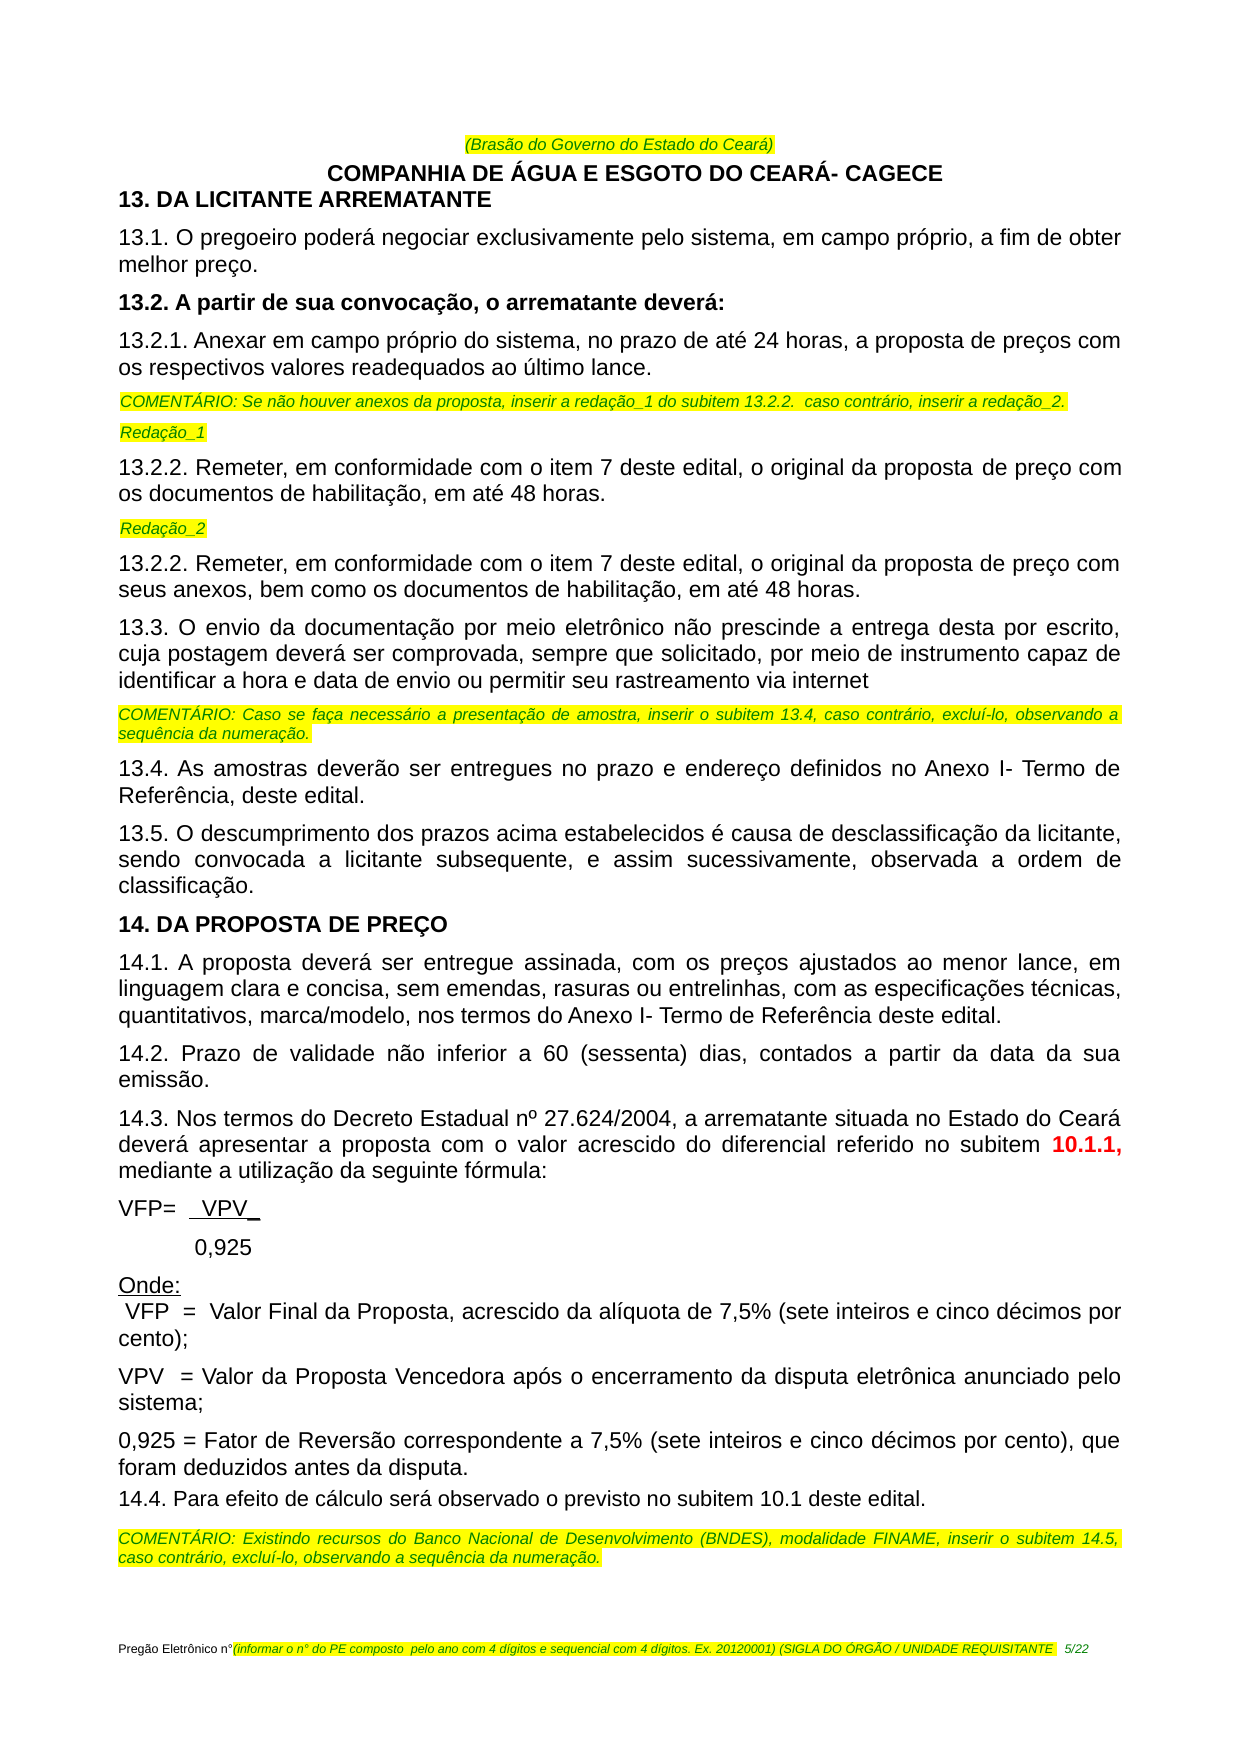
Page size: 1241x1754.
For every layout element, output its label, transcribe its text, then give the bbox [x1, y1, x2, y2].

text COMENTÁRIO: Caso se faça necessário a presentação de amostra, inserir o subitem 13.4, caso contrário, excluí-lo, observando a sequência da numeração. [118, 705, 1122, 743]
text 14.1. A proposta deverá ser entregue assinada, com os preços ajustados ao menor lance, em linguagem clara e concisa, sem emendas, rasuras ou entrelinhas, com as especificações técnicas, quantitativos, marca/modelo, nos termos do Anexo I- Termo de Referência deste edital. [118, 949, 1122, 1028]
text Onde: VFP = Valor Final da Proposta, acrescido da alíquota de 7,5% (sete inteiros e cinco décimos por cento); [118, 1272, 1122, 1351]
text 14.3. Nos termos do Decreto Estadual nº 27.624/2004, a arrematante situada no Estado do Ceará deverá apresentar a proposta com o valor acrescido do diferencial referido no subitem 10.1.1, mediante a utilização da seguinte fórmula: [118, 1104, 1122, 1183]
text 14. DA PROPOSTA DE PREÇO [118, 911, 1122, 937]
text 13.5. O descumprimento dos prazos acima estabelecidos é causa de desclassificação da licitante, sendo convocada a licitante subsequente, e assim sucessivamente, observada a ordem de classificação. [118, 820, 1122, 899]
text 13.2.2. Remeter, em conformidade com o item 7 deste edital, o original da proposta de preço com os documentos de habilitação, em até 48 horas. [118, 454, 1122, 507]
text 13.1. O pregoeiro poderá negociar exclusivamente pelo sistema, em campo próprio, a fim de obter melhor preço. [118, 224, 1122, 277]
text Redação_2 [120, 518, 1122, 538]
text 13.2. A partir de sua convocação, o arrematante deverá: [118, 289, 1122, 315]
text VPV = Valor da Proposta Vencedora após o encerramento da disputa eletrônica anunciado pelo sistema; [118, 1363, 1122, 1416]
text 14.4. Para efeito de cálculo será observado o previsto no subitem 10.1 deste edital. [118, 1486, 1122, 1511]
text 13.4. As amostras deverão ser entregues no prazo e endereço definidos no Anexo I- Termo de Referência, deste edital. [118, 755, 1122, 808]
text 13.2.1. Anexar em campo próprio do sistema, no prazo de até 24 horas, a proposta de preços com os respectivos valores readequados ao último lance. [118, 327, 1122, 380]
text 0,925 [118, 1234, 1122, 1260]
text 0,925 = Fator de Reversão correspondente a 7,5% (sete inteiros e cinco décimos por cento), que foram deduzidos antes da disputa. [118, 1427, 1122, 1480]
text 13. DA LICITANTE ARREMATANTE [118, 186, 1122, 212]
text 14.2. Prazo de validade não inferior a 60 (sessenta) dias, contados a partir da data da sua emissão. [118, 1040, 1122, 1093]
text VFP= VPV_ [118, 1195, 1122, 1222]
text 13.3. O envio da documentação por meio eletrônico não prescinde a entrega desta por escrito, cuja postagem deverá ser comprovada, sempre que solicitado, por meio de instrumento capaz de identificar a hora e data de envio ou permitir seu rastreamento via internet [118, 614, 1122, 693]
text COMENTÁRIO: Se não houver anexos da proposta, inserir a redação_1 do subitem 13.2.2. caso contrário, inserir a redação_2. [120, 392, 1122, 411]
text 13.2.2. Remeter, em conformidade com o item 7 deste edital, o original da proposta de preço com seus anexos, bem como os documentos de habilitação, em até 48 horas. [118, 549, 1122, 602]
text Redação_1 [120, 423, 1122, 442]
text COMENTÁRIO: Existindo recursos do Banco Nacional de Desenvolvimento (BNDES), modalidade FINAME, inserir o subitem 14.5, caso contrário, excluí-lo, observando a sequência da numeração. [118, 1529, 1122, 1567]
